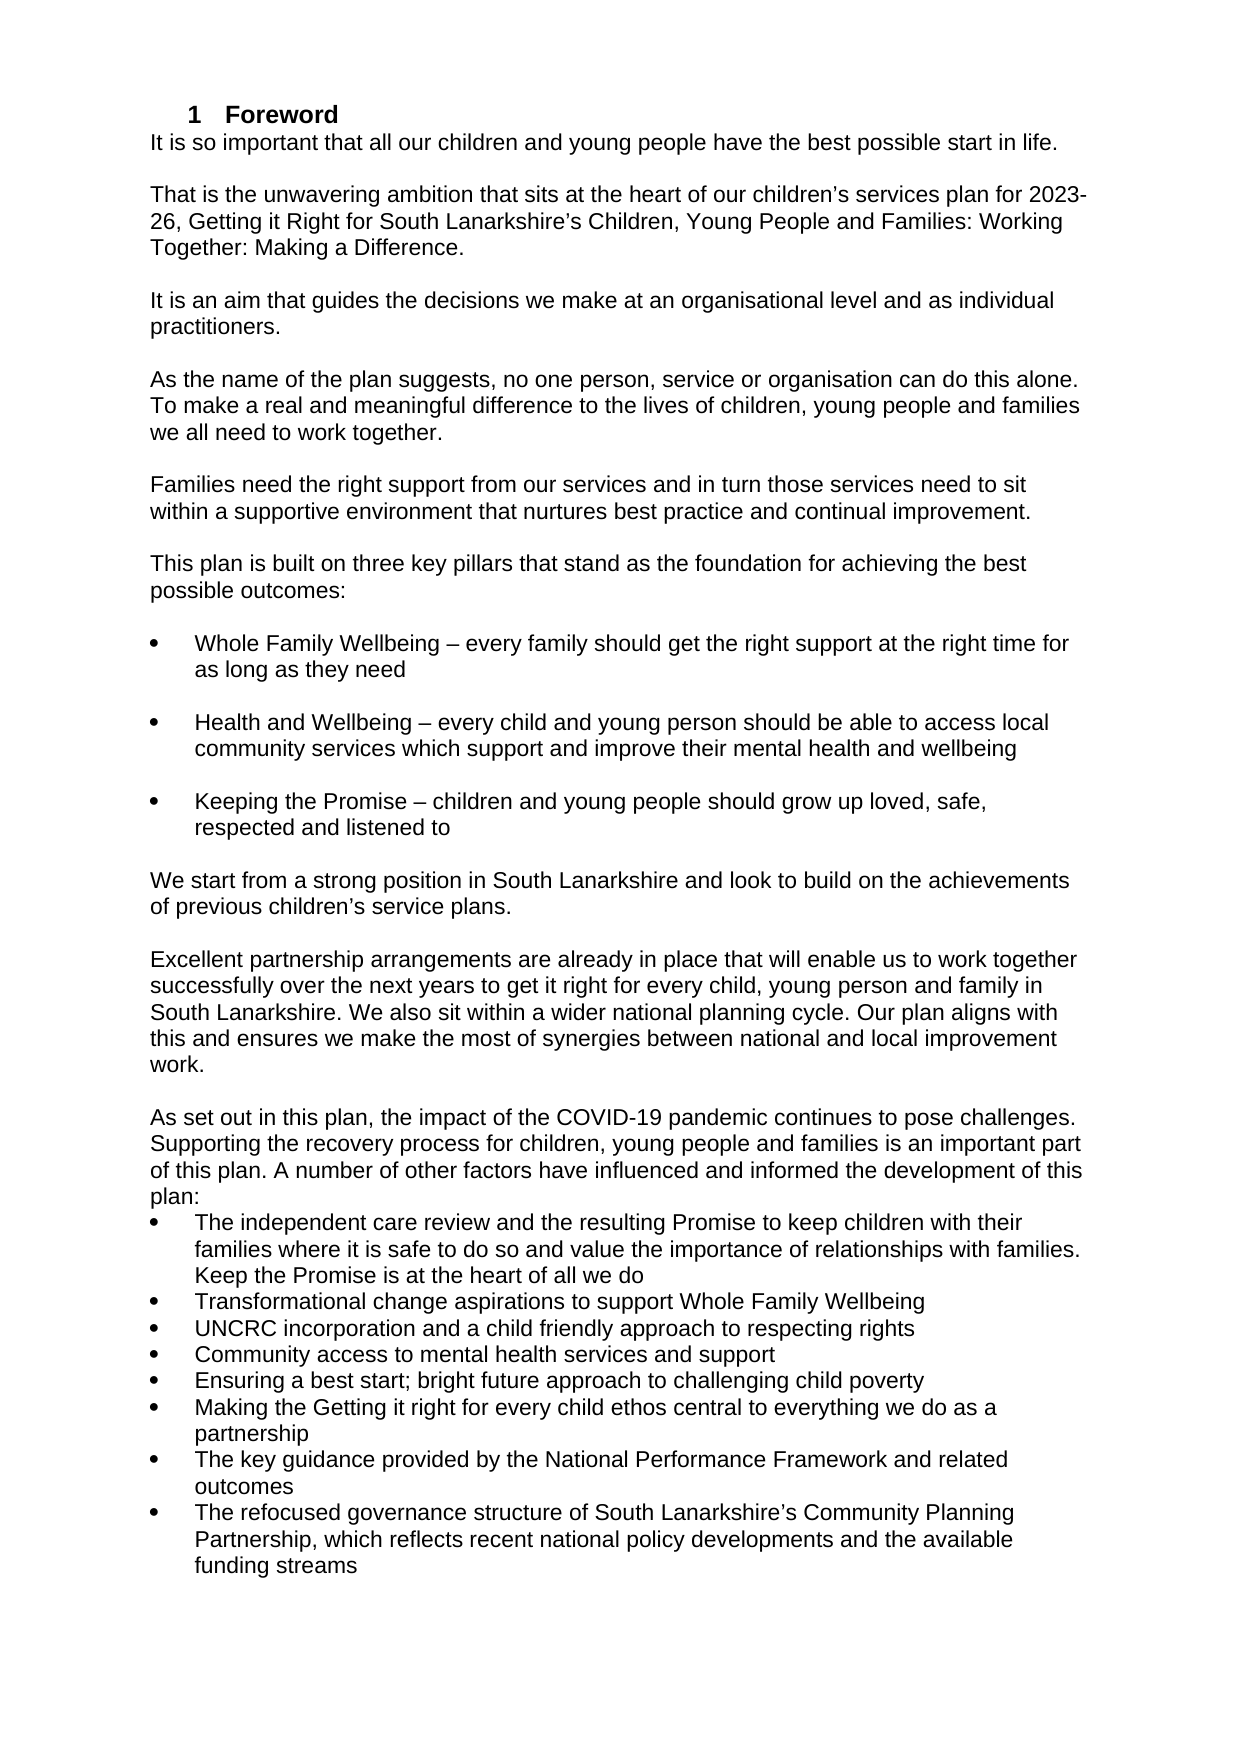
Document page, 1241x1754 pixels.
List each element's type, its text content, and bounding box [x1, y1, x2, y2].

text As the name of the plan suggests, no one person, service or organisation can do this alone. To make a real and meaningful difference to the lives of children, young people and families we all need to work together. [150, 366, 1090, 445]
text As set out in this plan, the impact of the COVID-19 pandemic continues to pose challenges. Supporting the recovery process for children, young people and families is an important part of this plan. A number of other factors have influenced and informed the development of this plan: [150, 1104, 1090, 1209]
text Families need the right support from our services and in turn those services need to sit within a supportive environment that nurtures best practice and continual improvement. [150, 471, 1090, 524]
list Health and Wellbeing – every child and young person should be able to access local community services which support and improve their mental health and wellbeing [150, 708, 1090, 761]
list Keeping the Promise – children and young people should grow up loved, safe, respected and listened to [150, 788, 1090, 840]
text Excellent partnership arrangements are already in place that will enable us to work together successfully over the next years to get it right for every child, young person and family in South Lanarkshire. We also sit within a wider national planning cycle. Our plan aligns with this and ensures we make the most of synergies between national and local improvement work. [150, 946, 1090, 1077]
list The independent care review and the resulting Promise to keep children with their families where it is safe to do so and value the importance of relationships with families. Keep the Promise is at the heart of all we do [150, 1209, 1090, 1288]
list Making the Getting it right for every child ethos central to everything we do as a partnership [150, 1394, 1090, 1446]
list Ensuring a best start; bright future approach to challenging child poverty [150, 1367, 1090, 1394]
text This plan is built on three key pillars that stand as the foundation for achieving the best possible outcomes: [150, 550, 1090, 603]
text It is an aim that guides the decisions we make at an organisational level and as individual practitioners. [150, 287, 1090, 339]
text We start from a strong position in South Lanarkshire and look to build on the achievements of previous children’s service plans. [150, 867, 1090, 919]
list The refocused governance structure of South Lanarkshire’s Community Planning Partnership, which reflects recent national policy developments and the available funding streams [150, 1499, 1090, 1578]
text That is the unwavering ambition that sits at the heart of our children’s services plan for 2023-26, Getting it Right for South Lanarkshire’s Children, Young People and Families: Working Together: Making a Difference. [150, 181, 1090, 261]
subtitle Foreword [187, 100, 1090, 129]
list Community access to mental health services and support [150, 1341, 1090, 1367]
text It is so important that all our children and young people have the best possible start in life. [150, 129, 1090, 155]
list The key guidance provided by the National Performance Framework and related outcomes [150, 1446, 1090, 1499]
list Transformational change aspirations to support Whole Family Wellbeing [150, 1288, 1090, 1315]
list Whole Family Wellbeing – every family should get the right support at the right time for as long as they need [150, 629, 1090, 682]
list UNCRC incorporation and a child friendly approach to respecting rights [150, 1315, 1090, 1341]
